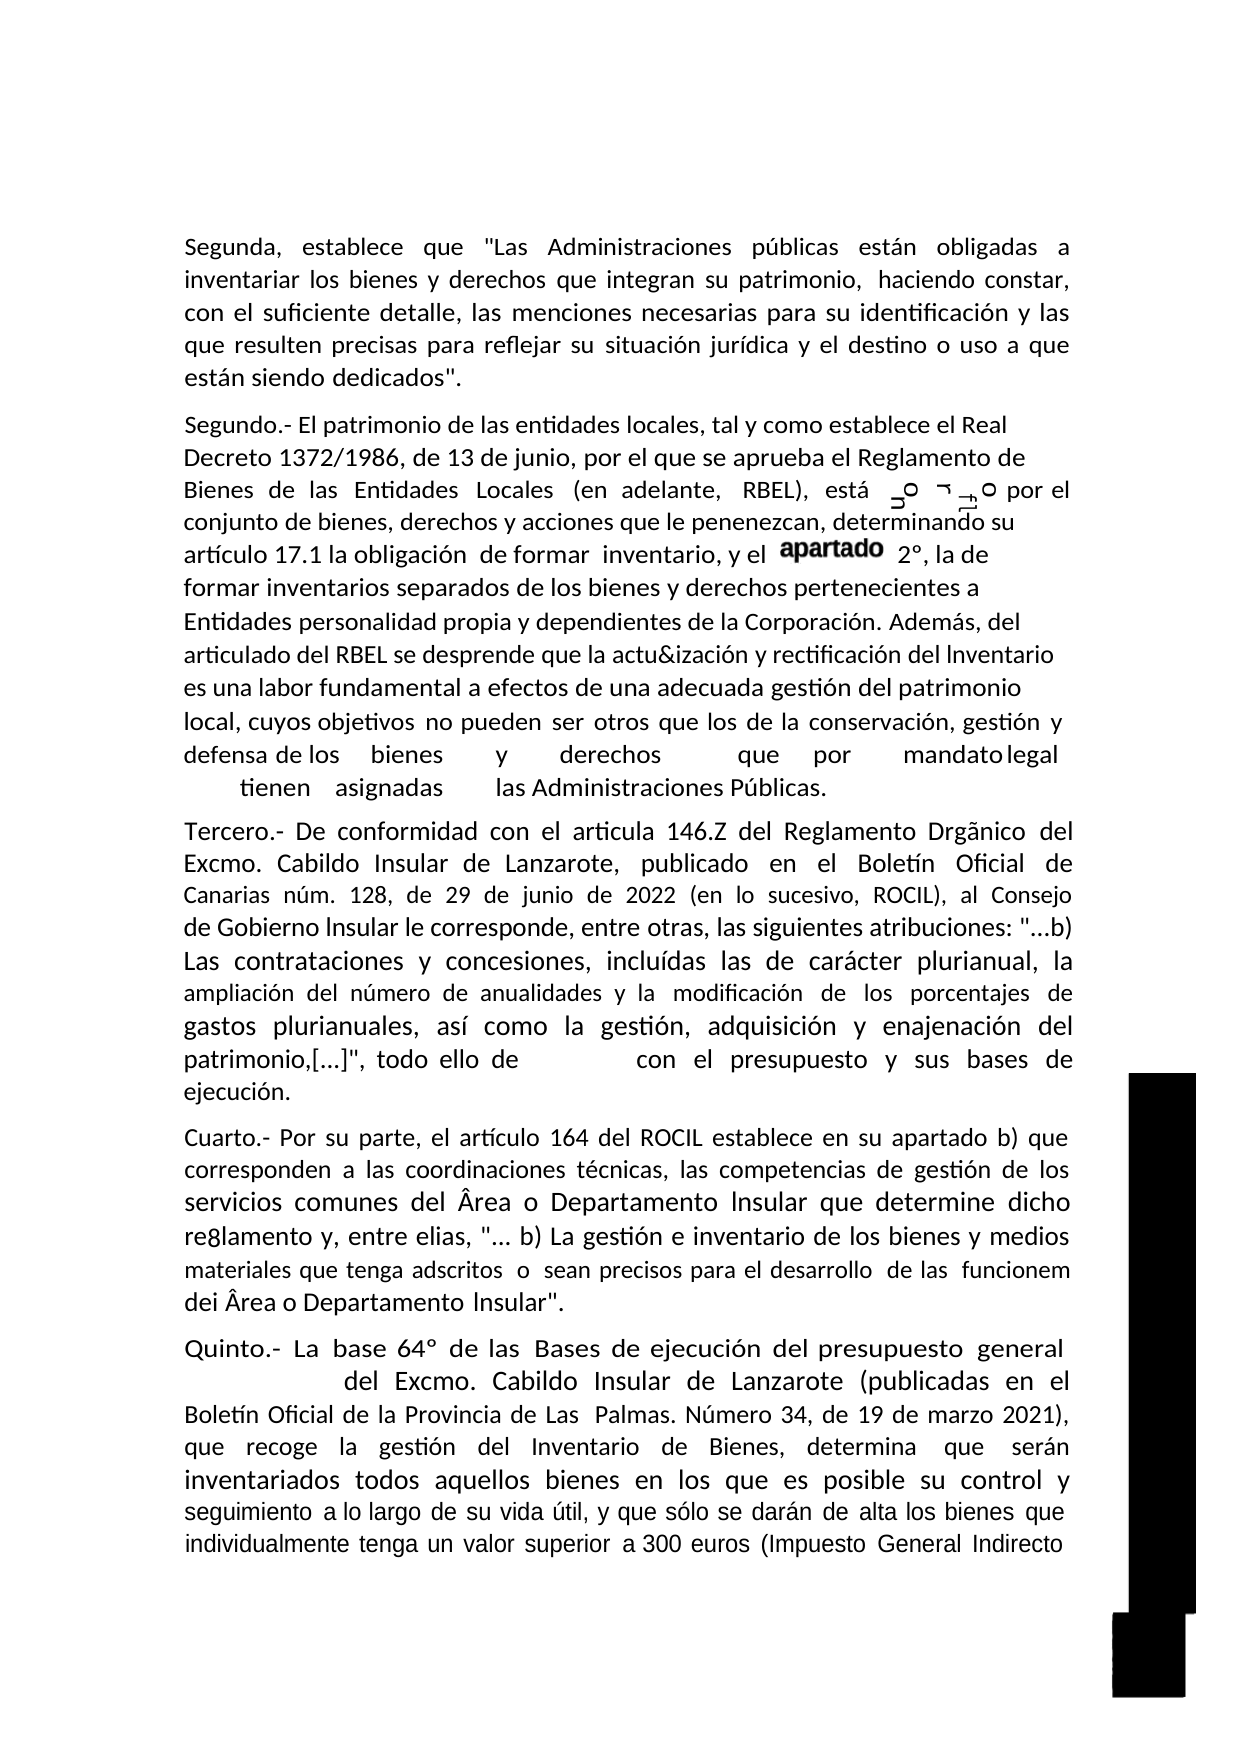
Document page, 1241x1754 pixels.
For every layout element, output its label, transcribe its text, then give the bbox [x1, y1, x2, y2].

text Quinto.- La base 64º de las Bases de ejecución del presupuesto general [184, 1332, 1111, 1363]
picture [779, 538, 884, 564]
picture [1111, 1073, 1196, 1698]
text Segundo.- El patrimonio de las entidades locales, tal y como establece el Real Decreto 1372/1986, de 13 de junio, por el que se aprueba el Reglamento de Bienes de las Entidades Locales (en adelante, RBEL), está por el conjunto de bienes, derechos y acciones que le penenezcan, determinando su artículo 17.1 la obligación de formar inventario, y el 2º, la de formar inventarios separados de los bienes y derechos pertenecientes a Entidades personalidad propia y dependientes de la Corporación. Además, del articulado del RBEL se desprende que la actu&ización y rectificación del lnventario es una labor fundamental a efectos de una adecuada gestión del patrimonio local, cuyos objetivos no pueden ser otros que los de la conservación, gestión y defensa de los bienes y derechos que por mandato legal tienen asignadas las Administraciones Públicas. [183, 409, 1072, 803]
text individualmente tenga un valor superior a 300 euros (Impuesto General Indirecto [185, 1529, 1111, 1558]
text del Excmo. Cabildo Insular de Lanzarote (publicadas en el Boletín Oficial de la Provincia de Las Palmas. Número 34, de 19 de marzo 2021), que recoge la gestión del Inventario de Bienes, determina que serán inventariados todos aquellos bienes en los que es posible su control y seguimiento a lo largo de su vida útil, y que sólo se darán de alta los bienes que [184, 1363, 1071, 1526]
text Cuarto.- Por su parte, el artículo 164 del ROCIL establece en su apartado b) que corresponden a las coordinaciones técnicas, las competencias de gestión de los servicios comunes del Ârea o Departamento lnsular que determine dicho re8lamento y, entre elias, "... b) La gestión e inventario de los bienes y medios materiales que tenga adscritos o sean precisos para el desarrollo de las funcionem dei Ârea o Departamento lnsular". [184, 1121, 1071, 1318]
text Tercero.- De conformidad con el articula 146.Z del Reglamento Drgãnico del Excmo. Cabildo Insular de Lanzarote, publicado en el Boletín Oficial de Canarias núm. 128, de 29 de junio de 2022 (en lo sucesivo, ROCIL), al Consejo de Gobierno lnsular le corresponde, entre otras, las siguientes atribuciones: "...b) Las contrataciones y concesiones, incluídas las de carácter plurianual, la ampliación del número de anualidades y la modificación de los porcentajes de gastos plurianuales, así como la gestión, adquisición y enajenación del patrimonio,[...]", todo ello de con el presupuesto y sus bases de ejecución. [183, 814, 1073, 1107]
text Segunda, establece que "Las Administraciones públicas están obligadas a inventariar los bienes y derechos que integran su patrimonio, haciendo constar, con el suficiente detalle, las menciones necesarias para su identificación y las que resulten precisas para reflejar su situación jurídica y el destino o uso a que están siendo dedicados". [184, 231, 1070, 393]
